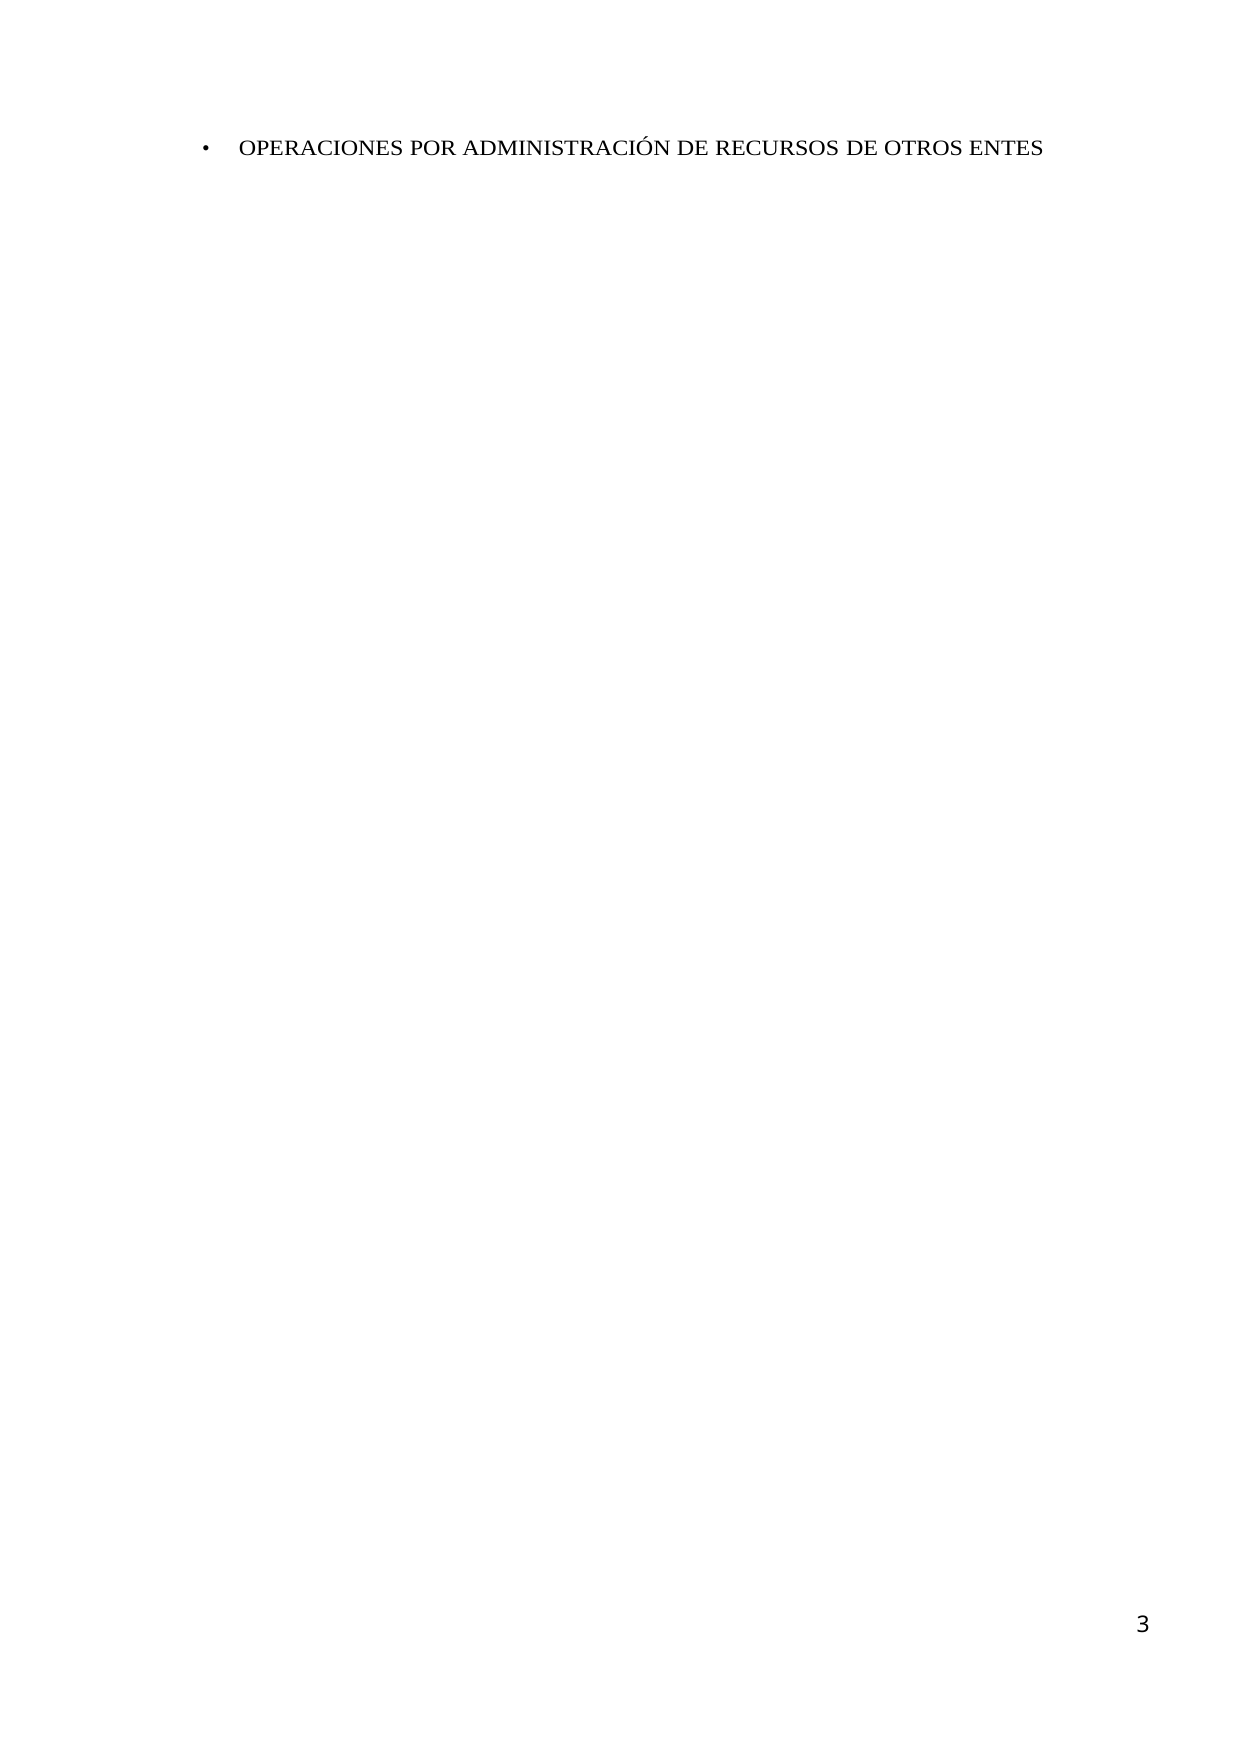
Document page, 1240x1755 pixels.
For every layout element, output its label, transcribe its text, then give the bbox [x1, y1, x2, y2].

list OPERACIONES POR ADMINISTRACIÓN DE RECURSOS DE OTROS ENTES [202, 135, 1173, 161]
